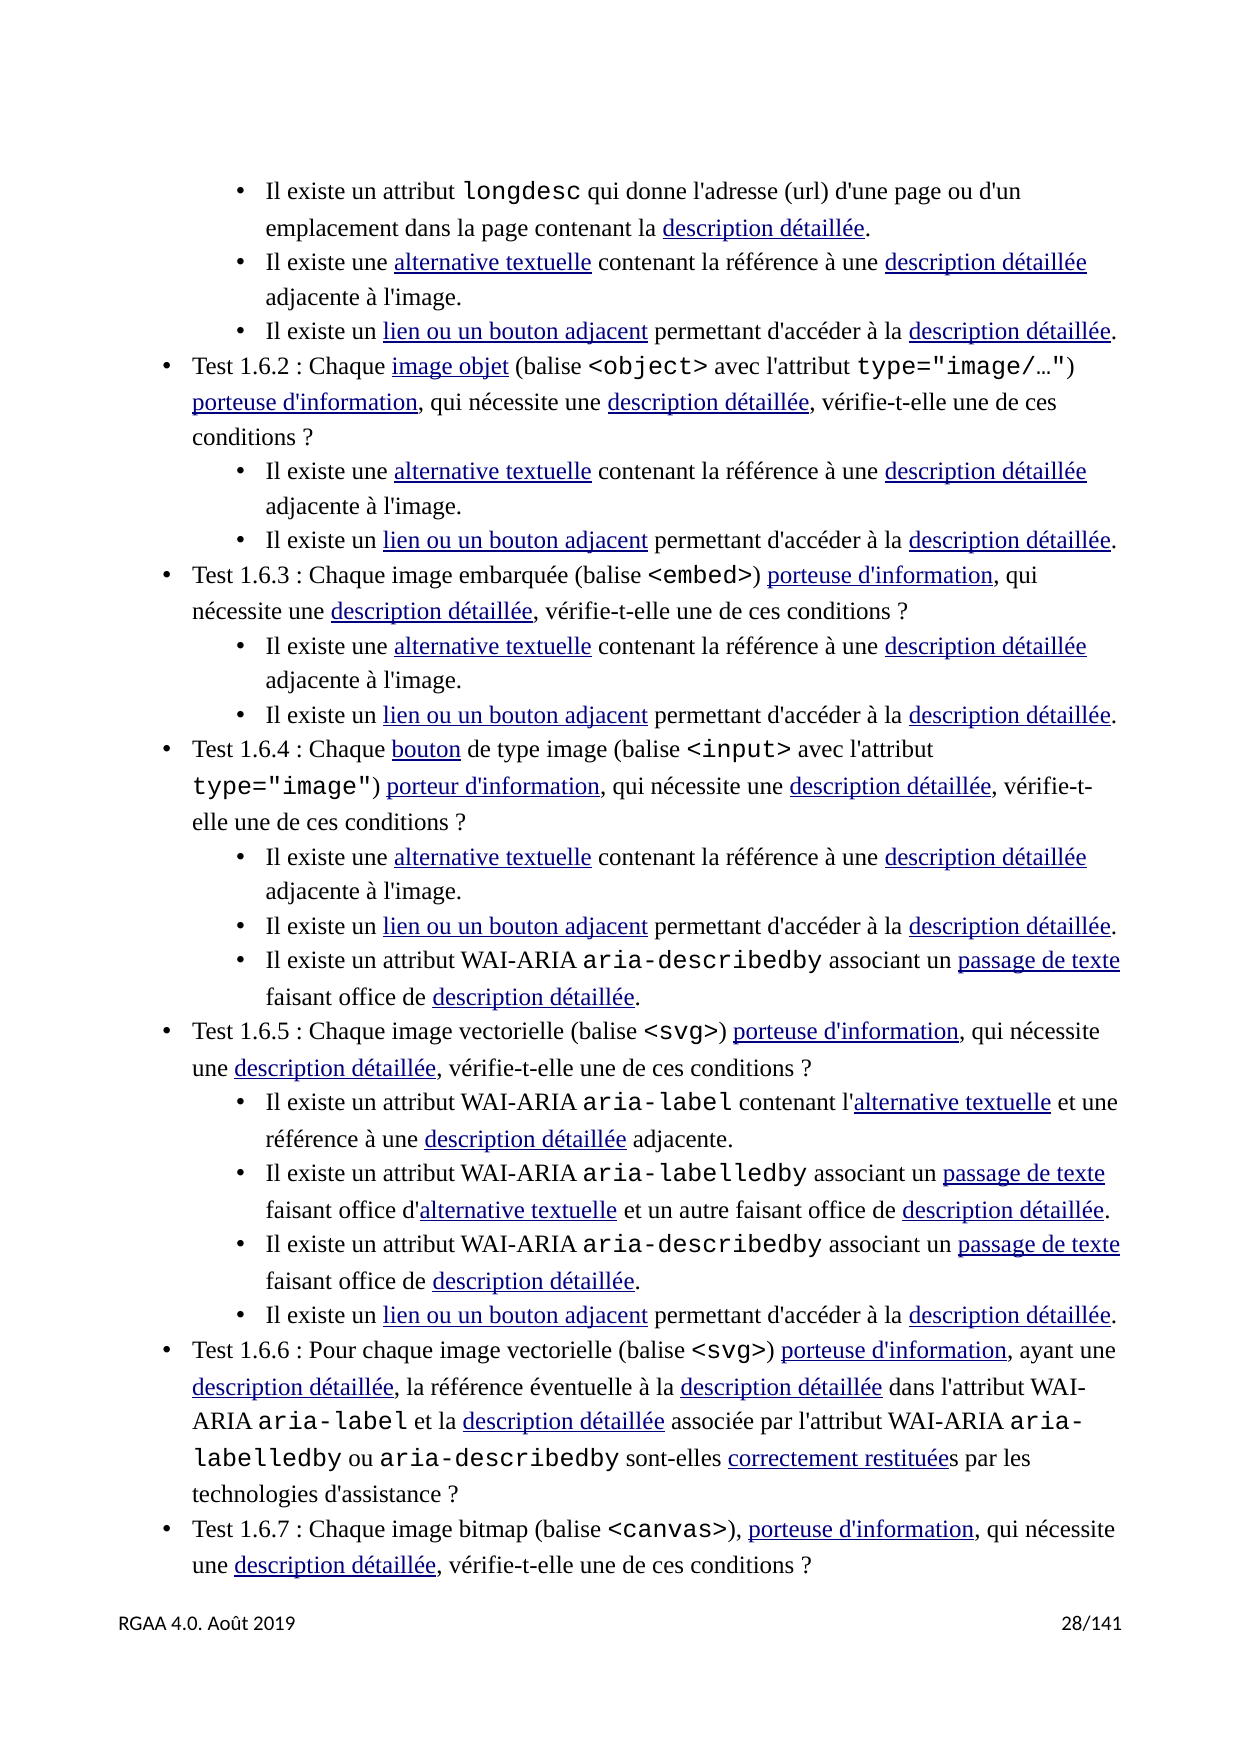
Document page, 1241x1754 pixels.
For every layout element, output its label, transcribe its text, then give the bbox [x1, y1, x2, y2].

list Il existe un attribut WAI-ARIA aria-label contenant l'alternative textuelle et une référence à une description détaillée adjacente. [236, 1087, 1122, 1153]
list Il existe une alternative textuelle contenant la référence à une description détaillée adjacente à l'image. [236, 247, 1122, 311]
list Il existe un lien ou un bouton adjacent permettant d'accéder à la description détaillée. [236, 1301, 1122, 1329]
list Test 1.6.7 : Chaque image bitmap (balise <canvas>), porteuse d'information, qui nécessite une description détaillée, vérifie-t-elle une de ces conditions ? [162, 1514, 1122, 1579]
list Test 1.6.2 : Chaque image objet (balise <object> avec l'attribut type="image/…") porteuse d'information, qui nécessite une description détaillée, vérifie-t-elle une de ces conditions ? [162, 351, 1122, 451]
list Il existe un attribut longdesc qui donne l'adresse (url) d'une page ou d'un emplacement dans la page contenant la description détaillée. [236, 176, 1122, 242]
list Il existe un attribut WAI-ARIA aria-labelledby associant un passage de texte faisant office d'alternative textuelle et un autre faisant office de description détaillée. [236, 1158, 1122, 1224]
list Il existe un lien ou un bouton adjacent permettant d'accéder à la description détaillée. [236, 911, 1122, 939]
list Test 1.6.5 : Chaque image vectorielle (balise <svg>) porteuse d'information, qui nécessite une description détaillée, vérifie-t-elle une de ces conditions ? [162, 1016, 1122, 1082]
list Il existe un lien ou un bouton adjacent permettant d'accéder à la description détaillée. [236, 316, 1122, 345]
list Test 1.6.6 : Pour chaque image vectorielle (balise <svg>) porteuse d'information, ayant une description détaillée, la référence éventuelle à la description détaillée dans l'attribut WAI-ARIA aria-label et la description détaillée associée par l'attribut WAI-ARIA aria-labelledby ou aria-describedby sont-elles correctement restituées par les technologies d'assistance ? [162, 1335, 1122, 1508]
list Il existe une alternative textuelle contenant la référence à une description détaillée adjacente à l'image. [236, 631, 1122, 694]
list Il existe un attribut WAI-ARIA aria-describedby associant un passage de texte faisant office de description détaillée. [236, 945, 1122, 1011]
list Test 1.6.3 : Chaque image embarquée (balise <embed>) porteuse d'information, qui nécessite une description détaillée, vérifie-t-elle une de ces conditions ? [162, 560, 1122, 625]
list Test 1.6.4 : Chaque bouton de type image (balise <input> avec l'attribut type="image") porteur d'information, qui nécessite une description détaillée, vérifie-t-elle une de ces conditions ? [162, 734, 1122, 836]
list Il existe une alternative textuelle contenant la référence à une description détaillée adjacente à l'image. [236, 842, 1122, 905]
list Il existe un attribut WAI-ARIA aria-describedby associant un passage de texte faisant office de description détaillée. [236, 1229, 1122, 1295]
list Il existe un lien ou un bouton adjacent permettant d'accéder à la description détaillée. [236, 525, 1122, 554]
list Il existe une alternative textuelle contenant la référence à une description détaillée adjacente à l'image. [236, 456, 1122, 519]
list Il existe un lien ou un bouton adjacent permettant d'accéder à la description détaillée. [236, 700, 1122, 728]
